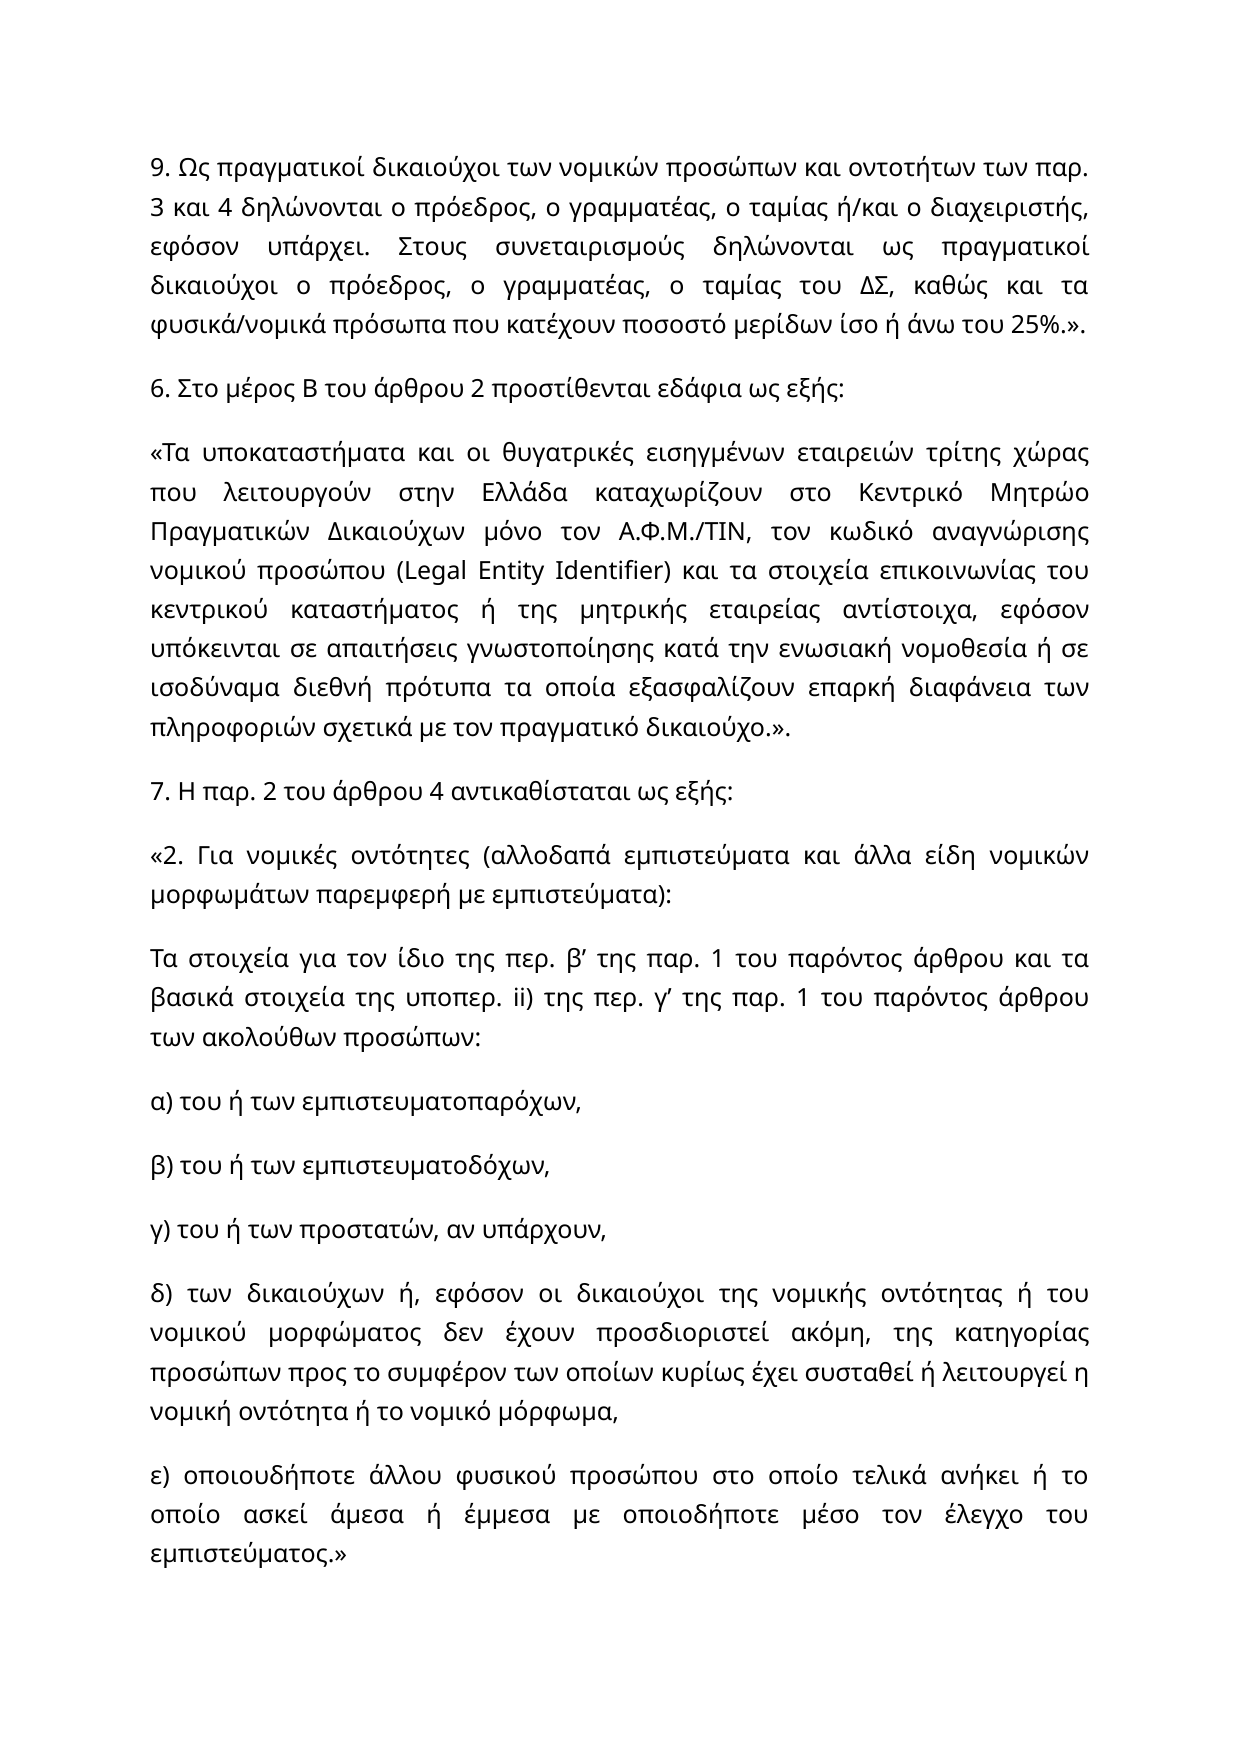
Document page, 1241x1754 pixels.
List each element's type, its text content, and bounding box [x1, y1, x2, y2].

text α) του ή των εμπιστευματοπαρόχων, [150, 1083, 1090, 1117]
text β) του ή των εμπιστευματοδόχων, [150, 1147, 1090, 1182]
text «Τα υποκαταστήματα και οι θυγατρικές εισηγμένων εταιρειών τρίτης χώρας που λειτουργούν στην Ελλάδα καταχωρίζουν στο Κεντρικό Μητρώο Πραγματικών Δικαιούχων μόνο τον Α.Φ.Μ./ΤΙΝ, τον κωδικό αναγνώρισης νομικού προσώπου (Legal Entity Identifier) και τα στοιχεία επικοινωνίας του κεντρικού καταστήματος ή της μητρικής εταιρείας αντίστοιχα, εφόσον υπόκεινται σε απαιτήσεις γνωστοποίησης κατά την ενωσιακή νομοθεσία ή σε ισοδύναμα διεθνή πρότυπα τα οποία εξασφαλίζουν επαρκή διαφάνεια των πληροφοριών σχετικά με τον πραγματικό δικαιούχο.». [150, 435, 1090, 743]
text Τα στοιχεία για τον ίδιο της περ. β’ της παρ. 1 του παρόντος άρθρου και τα βασικά στοιχεία της υποπερ. ii) της περ. γ’ της παρ. 1 του παρόντος άρθρου των ακολούθων προσώπων: [150, 941, 1090, 1053]
text «2. Για νομικές οντότητες (αλλοδαπά εμπιστεύματα και άλλα είδη νομικών μορφωμάτων παρεμφερή με εμπιστεύματα): [150, 837, 1090, 911]
text 9. Ως πραγματικοί δικαιούχοι των νομικών προσώπων και οντοτήτων των παρ. 3 και 4 δηλώνονται ο πρόεδρος, ο γραμματέας, ο ταμίας ή/και ο διαχειριστής, εφόσον υπάρχει. Στους συνεταιρισμούς δηλώνονται ως πραγματικοί δικαιούχοι ο πρόεδρος, ο γραμματέας, ο ταμίας του ΔΣ, καθώς και τα φυσικά/νομικά πρόσωπα που κατέχουν ποσοστό μερίδων ίσο ή άνω του 25%.». [150, 150, 1090, 341]
text 7. Η παρ. 2 του άρθρου 4 αντικαθίσταται ως εξής: [150, 773, 1090, 807]
text δ) των δικαιούχων ή, εφόσον οι δικαιούχοι της νομικής οντότητας ή του νομικού μορφώματος δεν έχουν προσδιοριστεί ακόμη, της κατηγορίας προσώπων προς το συμφέρον των οποίων κυρίως έχει συσταθεί ή λειτουργεί η νομική οντότητα ή το νομικό μόρφωμα, [150, 1276, 1090, 1427]
text γ) του ή των προστατών, αν υπάρχουν, [150, 1212, 1090, 1246]
text 6. Στο μέρος Β του άρθρου 2 προστίθενται εδάφια ως εξής: [150, 371, 1090, 405]
text ε) οποιουδήποτε άλλου φυσικού προσώπου στο οποίο τελικά ανήκει ή το οποίο ασκεί άμεσα ή έμμεσα με οποιοδήποτε μέσο τον έλεγχο του εμπιστεύματος.» [150, 1457, 1090, 1570]
